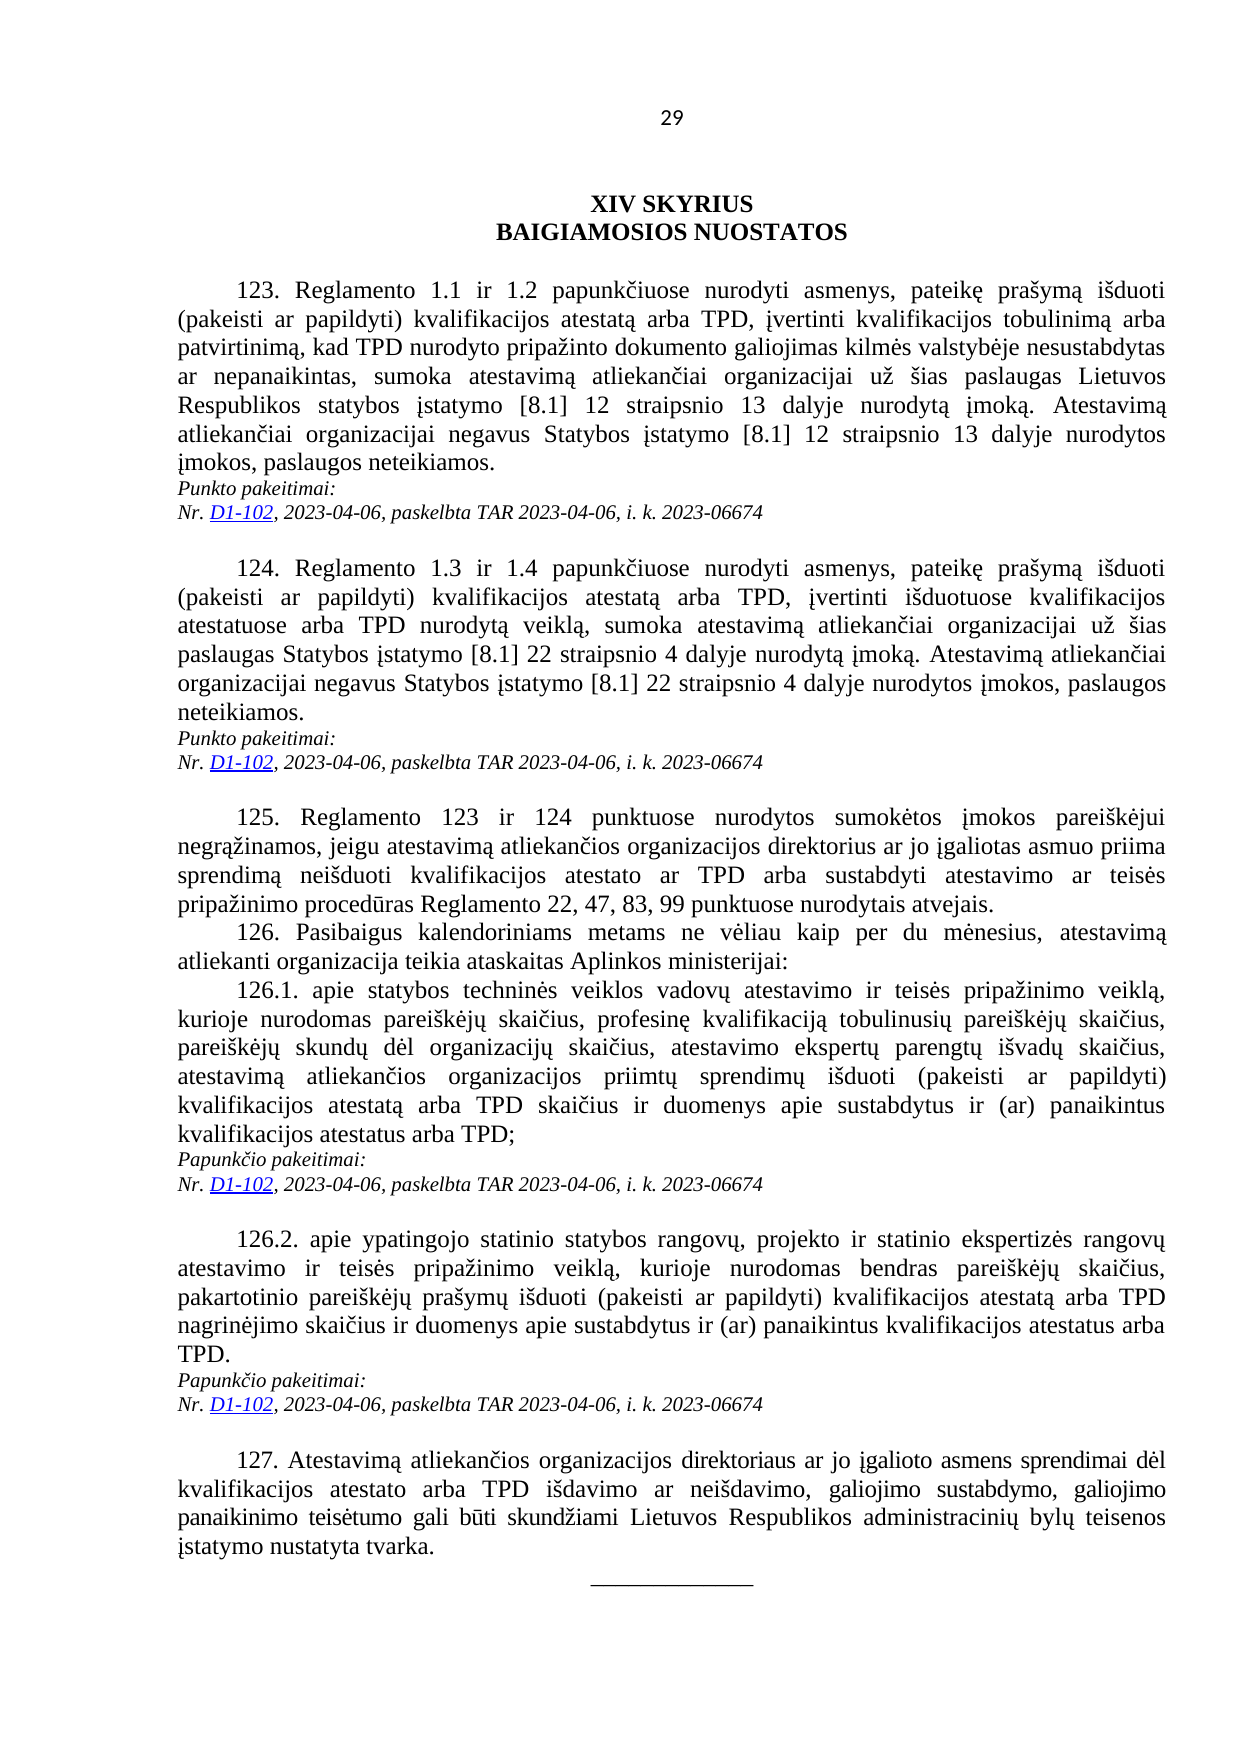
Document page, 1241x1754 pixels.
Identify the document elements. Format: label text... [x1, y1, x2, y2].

text Punkto pakeitimai: [177, 476, 1166, 500]
text XIV SKYRIUS [177, 189, 1166, 217]
text Punkto pakeitimai: [177, 726, 1166, 749]
text 123. Reglamento 1.1 ir 1.2 papunkčiuose nurodyti asmenys, pateikę prašymą išduoti (pakeisti ar papildyti) kvalifikacijos atestatą arba TPD, įvertinti kvalifikacijos tobulinimą arba patvirtinimą, kad TPD nurodyto pripažinto dokumento galiojimas kilmės valstybėje nesustabdytas ar nepanaikintas, sumoka atestavimą atliekančiai organizacijai už šias paslaugas Lietuvos Respublikos statybos įstatymo [8.1] 12 straipsnio 13 dalyje nurodytą įmoką. Atestavimą atliekančiai organizacijai negavus Statybos įstatymo [8.1] 12 straipsnio 13 dalyje nurodytos įmokos, paslaugos neteikiamos. [177, 275, 1166, 476]
text Nr. D1-102, 2023-04-06, paskelbta TAR 2023-04-06, i. k. 2023-06674 [177, 1392, 1166, 1416]
text _____________ [177, 1560, 1166, 1589]
text 126.2. apie ypatingojo statinio statybos rangovų, projekto ir statinio ekspertizės rangovų atestavimo ir teisės pripažinimo veiklą, kurioje nurodomas bendras pareiškėjų skaičius, pakartotinio pareiškėjų prašymų išduoti (pakeisti ar papildyti) kvalifikacijos atestatą arba TPD nagrinėjimo skaičius ir duomenys apie sustabdytus ir (ar) panaikintus kvalifikacijos atestatus arba TPD. [177, 1224, 1166, 1368]
text BAIGIAMOSIOS NUOSTATOS [177, 217, 1166, 246]
text Papunkčio pakeitimai: [177, 1147, 1166, 1171]
text Nr. D1-102, 2023-04-06, paskelbta TAR 2023-04-06, i. k. 2023-06674 [177, 749, 1166, 774]
text 124. Reglamento 1.3 ir 1.4 papunkčiuose nurodyti asmenys, pateikę prašymą išduoti (pakeisti ar papildyti) kvalifikacijos atestatą arba TPD, įvertinti išduotuose kvalifikacijos atestatuose arba TPD nurodytą veiklą, sumoka atestavimą atliekančiai organizacijai už šias paslaugas Statybos įstatymo [8.1] 22 straipsnio 4 dalyje nurodytą įmoką. Atestavimą atliekančiai organizacijai negavus Statybos įstatymo [8.1] 22 straipsnio 4 dalyje nurodytos įmokos, paslaugos neteikiamos. [177, 553, 1166, 726]
text 127. Atestavimą atliekančios organizacijos direktoriaus ar jo įgalioto asmens sprendimai dėl kvalifikacijos atestato arba TPD išdavimo ar neišdavimo, galiojimo sustabdymo, galiojimo panaikinimo teisėtumo gali būti skundžiami Lietuvos Respublikos administracinių bylų teisenos įstatymo nustatyta tvarka. [177, 1445, 1166, 1560]
text 126. Pasibaigus kalendoriniams metams ne vėliau kaip per du mėnesius, atestavimą atliekanti organizacija teikia ataskaitas Aplinkos ministerijai: [177, 917, 1166, 975]
text Nr. D1-102, 2023-04-06, paskelbta TAR 2023-04-06, i. k. 2023-06674 [177, 1171, 1166, 1196]
text 126.1. apie statybos techninės veiklos vadovų atestavimo ir teisės pripažinimo veiklą, kurioje nurodomas pareiškėjų skaičius, profesinę kvalifikaciją tobulinusių pareiškėjų skaičius, pareiškėjų skundų dėl organizacijų skaičius, atestavimo ekspertų parengtų išvadų skaičius, atestavimą atliekančios organizacijos priimtų sprendimų išduoti (pakeisti ar papildyti) kvalifikacijos atestatą arba TPD skaičius ir duomenys apie sustabdytus ir (ar) panaikintus kvalifikacijos atestatus arba TPD; [177, 975, 1166, 1147]
text Papunkčio pakeitimai: [177, 1368, 1166, 1392]
text Nr. D1-102, 2023-04-06, paskelbta TAR 2023-04-06, i. k. 2023-06674 [177, 500, 1166, 524]
text 125. Reglamento 123 ir 124 punktuose nurodytos sumokėtos įmokos pareiškėjui negrąžinamos, jeigu atestavimą atliekančios organizacijos direktorius ar jo įgaliotas asmuo priima sprendimą neišduoti kvalifikacijos atestato ar TPD arba sustabdyti atestavimo ar teisės pripažinimo procedūras Reglamento 22, 47, 83, 99 punktuose nurodytais atvejais. [177, 802, 1166, 917]
